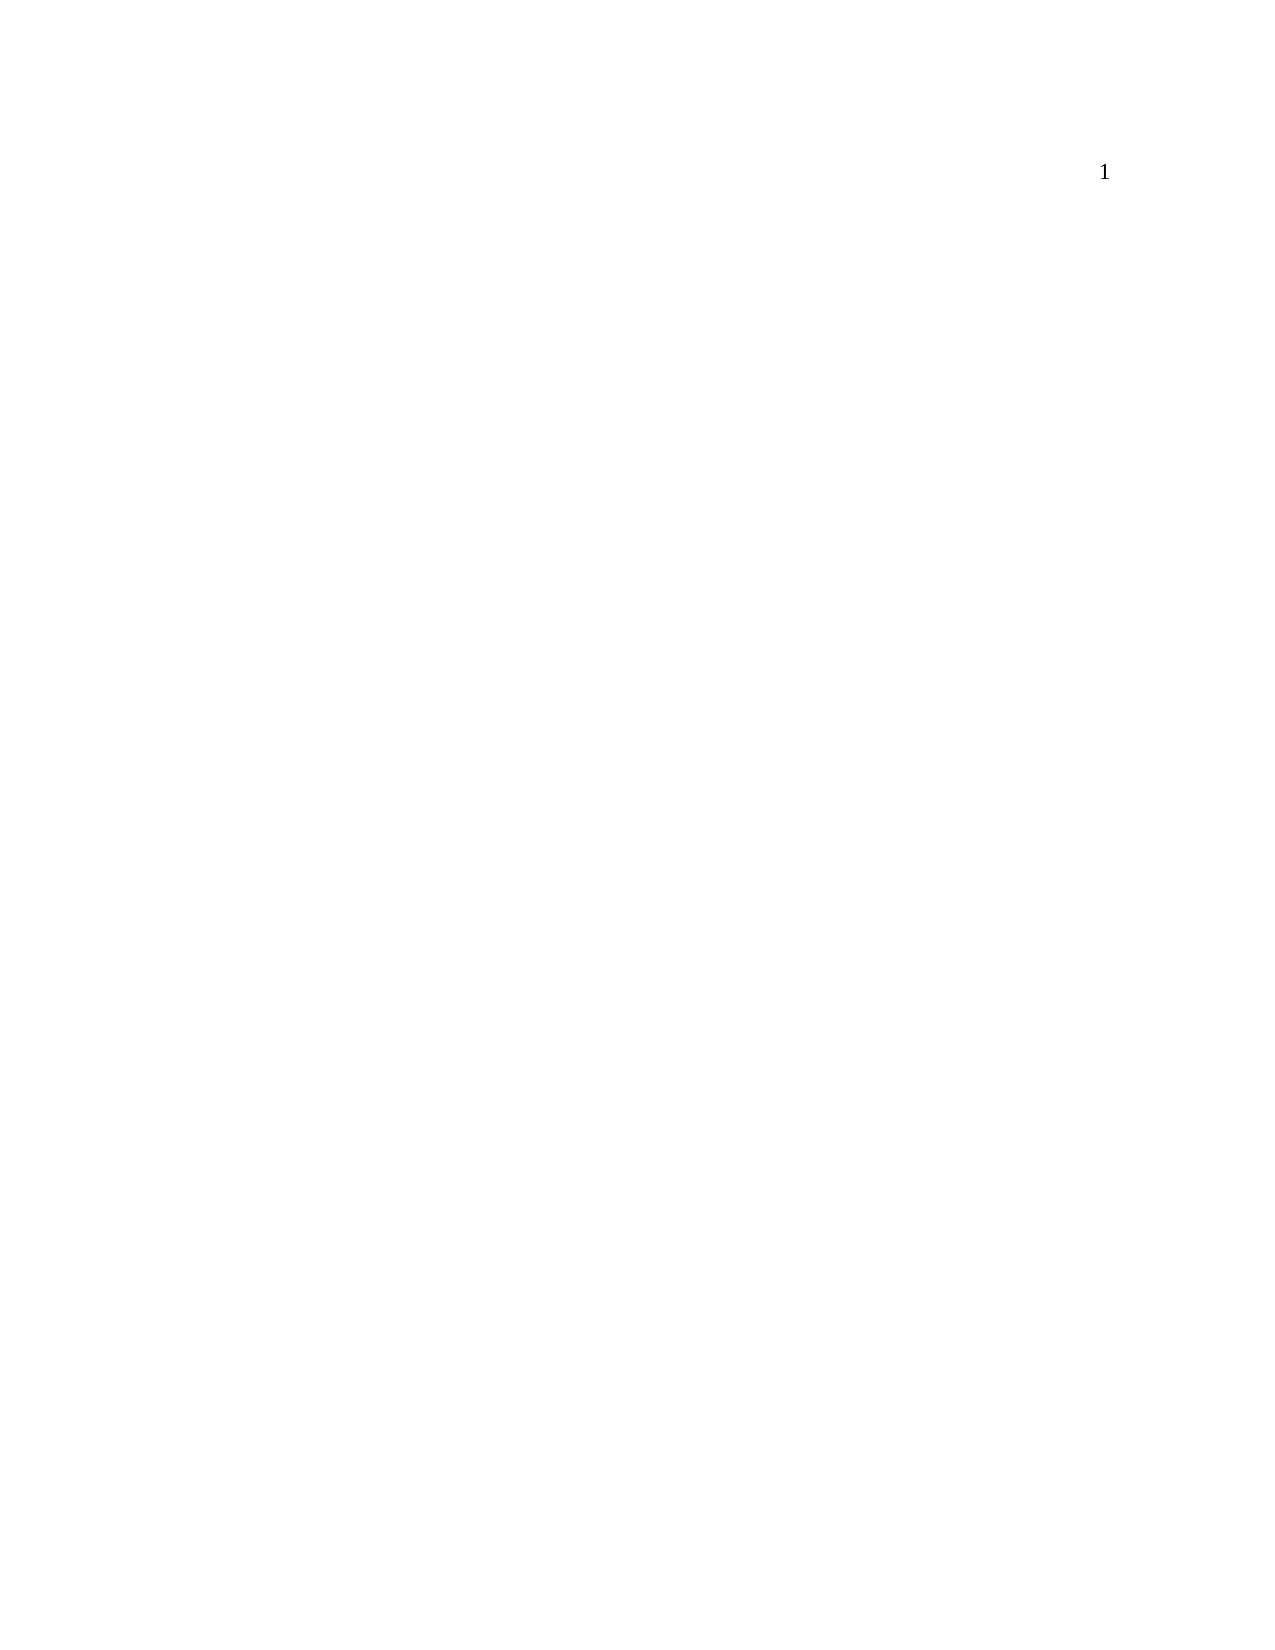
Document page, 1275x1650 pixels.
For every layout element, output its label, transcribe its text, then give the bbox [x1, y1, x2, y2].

text 1 [154, 158, 1110, 184]
